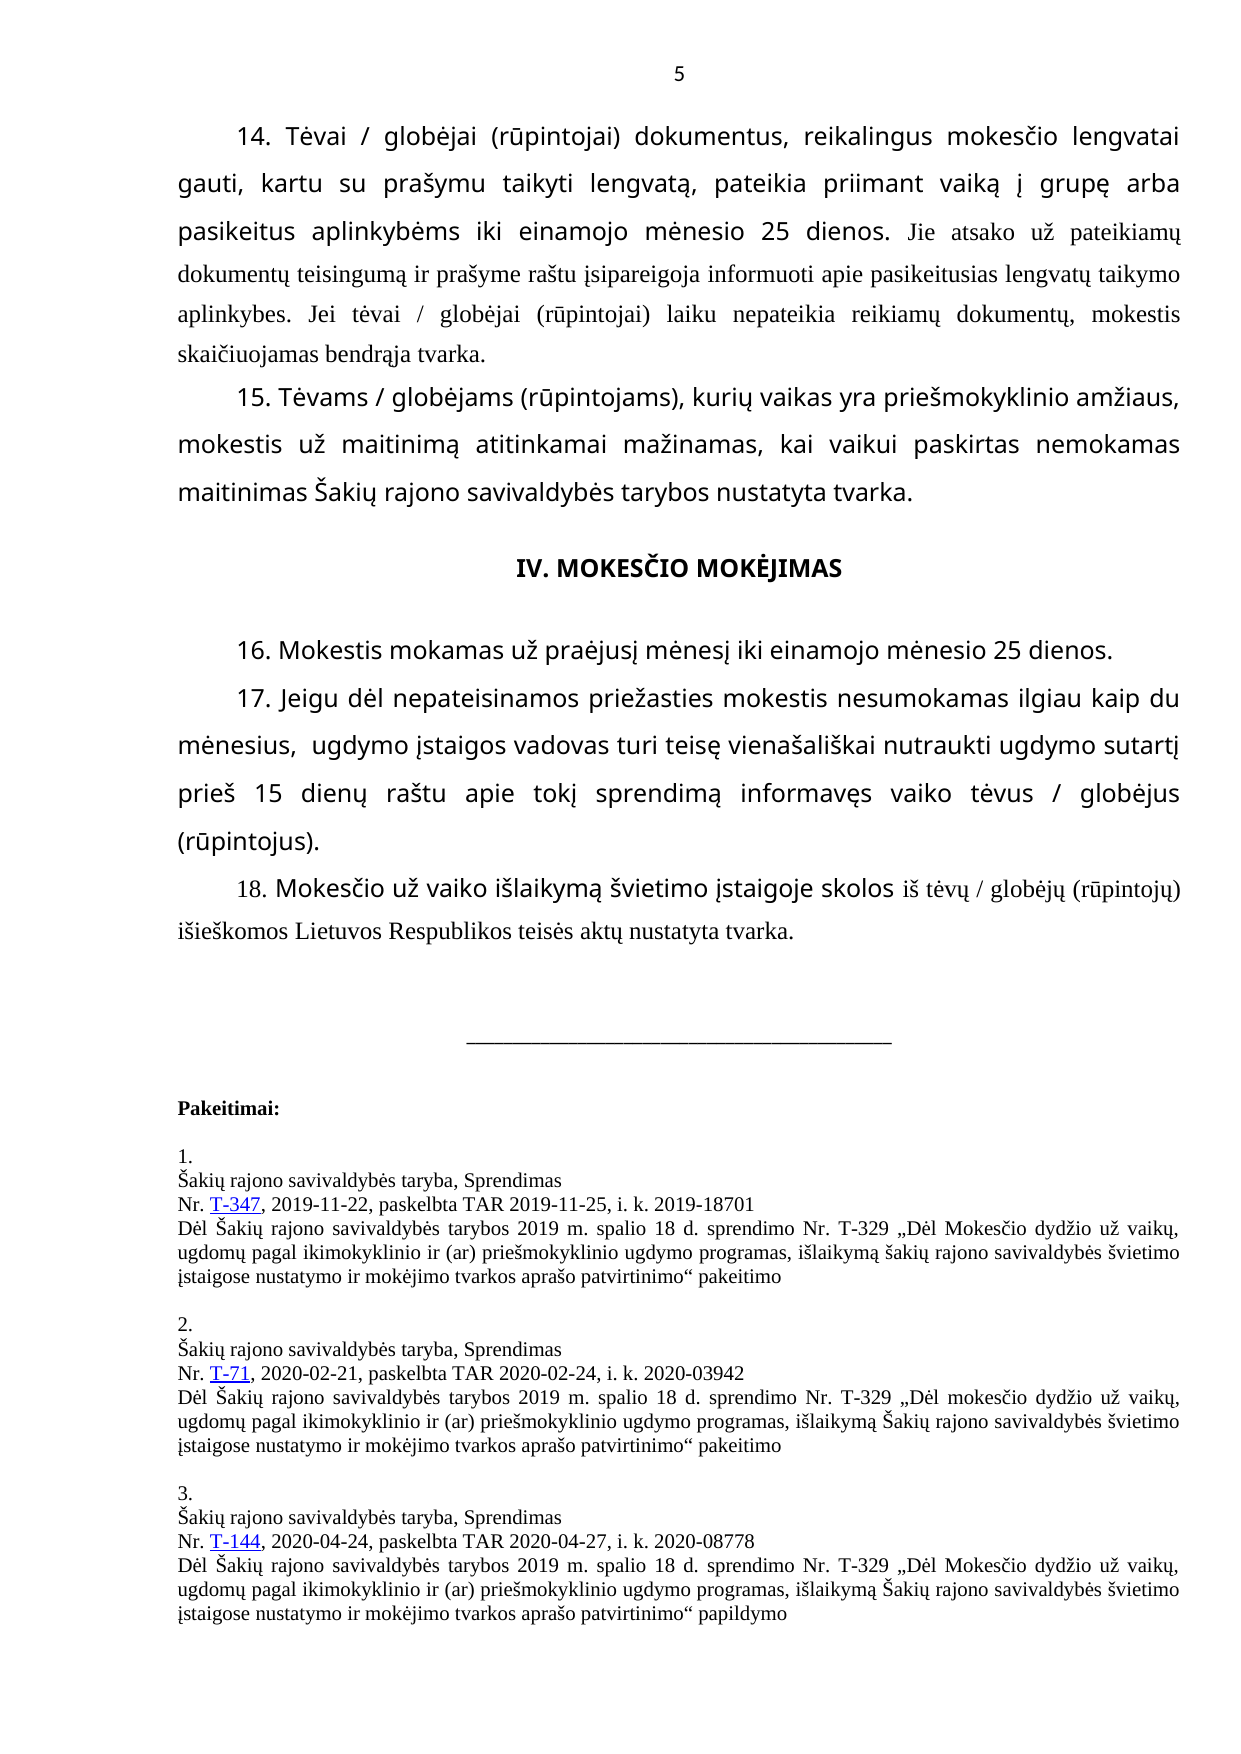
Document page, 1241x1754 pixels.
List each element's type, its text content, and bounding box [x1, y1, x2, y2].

text 17. Jeigu dėl nepateisinamos priežasties mokestis nesumokamas ilgiau kaip du mėnesius, ugdymo įstaigos vadovas turi teisę vienašališkai nutraukti ugdymo sutartį prieš 15 dienų raštu apie tokį sprendimą informavęs vaiko tėvus / globėjus (rūpintojus). [177, 680, 1181, 857]
text Nr. T-347, 2019-11-22, paskelbta TAR 2019-11-25, i. k. 2019-18701 [177, 1192, 1181, 1216]
text Dėl Šakių rajono savivaldybės tarybos 2019 m. spalio 18 d. sprendimo Nr. T-329 „Dėl Mokesčio dydžio už vaikų, ugdomų pagal ikimokyklinio ir (ar) priešmokyklinio ugdymo programas, išlaikymą šakių rajono savivaldybės švietimo įstaigose nustatymo ir mokėjimo tvarkos aprašo patvirtinimo“ pakeitimo [177, 1216, 1181, 1288]
text 14. Tėvai / globėjai (rūpintojai) dokumentus, reikalingus mokesčio lengvatai gauti, kartu su prašymu taikyti lengvatą, pateikia priimant vaiką į grupę arba pasikeitus aplinkybėms iki einamojo mėnesio 25 dienos. Jie atsako už pateikiamų dokumentų teisingumą ir prašyme raštu įsipareigoja informuoti apie pasikeitusias lengvatų taikymo aplinkybes. Jei tėvai / globėjai (rūpintojai) laiku nepateikia reikiamų dokumentų, mokestis skaičiuojamas bendrąja tvarka. [177, 118, 1181, 368]
text 3. [177, 1481, 1181, 1505]
text 2. [177, 1312, 1181, 1336]
text Šakių rajono savivaldybės taryba, Sprendimas [177, 1336, 1181, 1361]
text Nr. T-71, 2020-02-21, paskelbta TAR 2020-02-24, i. k. 2020-03942 [177, 1361, 1181, 1384]
text Šakių rajono savivaldybės taryba, Sprendimas [177, 1168, 1181, 1192]
text 18. Mokesčio už vaiko išlaikymą švietimo įstaigoje skolos iš tėvų / globėjų (rūpintojų) išieškomos Lietuvos Respublikos teisės aktų nustatyta tvarka. [177, 871, 1181, 945]
text Šakių rajono savivaldybės taryba, Sprendimas [177, 1505, 1181, 1529]
text Dėl Šakių rajono savivaldybės tarybos 2019 m. spalio 18 d. sprendimo Nr. T-329 „Dėl mokesčio dydžio už vaikų, ugdomų pagal ikimokyklinio ir (ar) priešmokyklinio ugdymo programas, išlaikymą Šakių rajono savivaldybės švietimo įstaigose nustatymo ir mokėjimo tvarkos aprašo patvirtinimo“ pakeitimo [177, 1384, 1181, 1457]
text Nr. T-144, 2020-04-24, paskelbta TAR 2020-04-27, i. k. 2020-08778 [177, 1529, 1181, 1553]
text 15. Tėvams / globėjams (rūpintojams), kurių vaikas yra priešmokyklinio amžiaus, mokestis už maitinimą atitinkamai mažinamas, kai vaikui paskirtas nemokamas maitinimas Šakių rajono savivaldybės tarybos nustatyta tvarka. [177, 379, 1181, 509]
text Pakeitimai: [177, 1096, 1181, 1120]
text ______________________________________________ [177, 1019, 1181, 1048]
text 16. Mokestis mokamas už praėjusį mėnesį iki einamojo mėnesio 25 dienos. [177, 633, 1181, 667]
text IV. MOKESČIO MOKĖJIMAS [177, 551, 1181, 585]
text 1. [177, 1144, 1181, 1168]
text Dėl Šakių rajono savivaldybės tarybos 2019 m. spalio 18 d. sprendimo Nr. T-329 „Dėl Mokesčio dydžio už vaikų, ugdomų pagal ikimokyklinio ir (ar) priešmokyklinio ugdymo programas, išlaikymą Šakių rajono savivaldybės švietimo įstaigose nustatymo ir mokėjimo tvarkos aprašo patvirtinimo“ papildymo [177, 1553, 1181, 1625]
